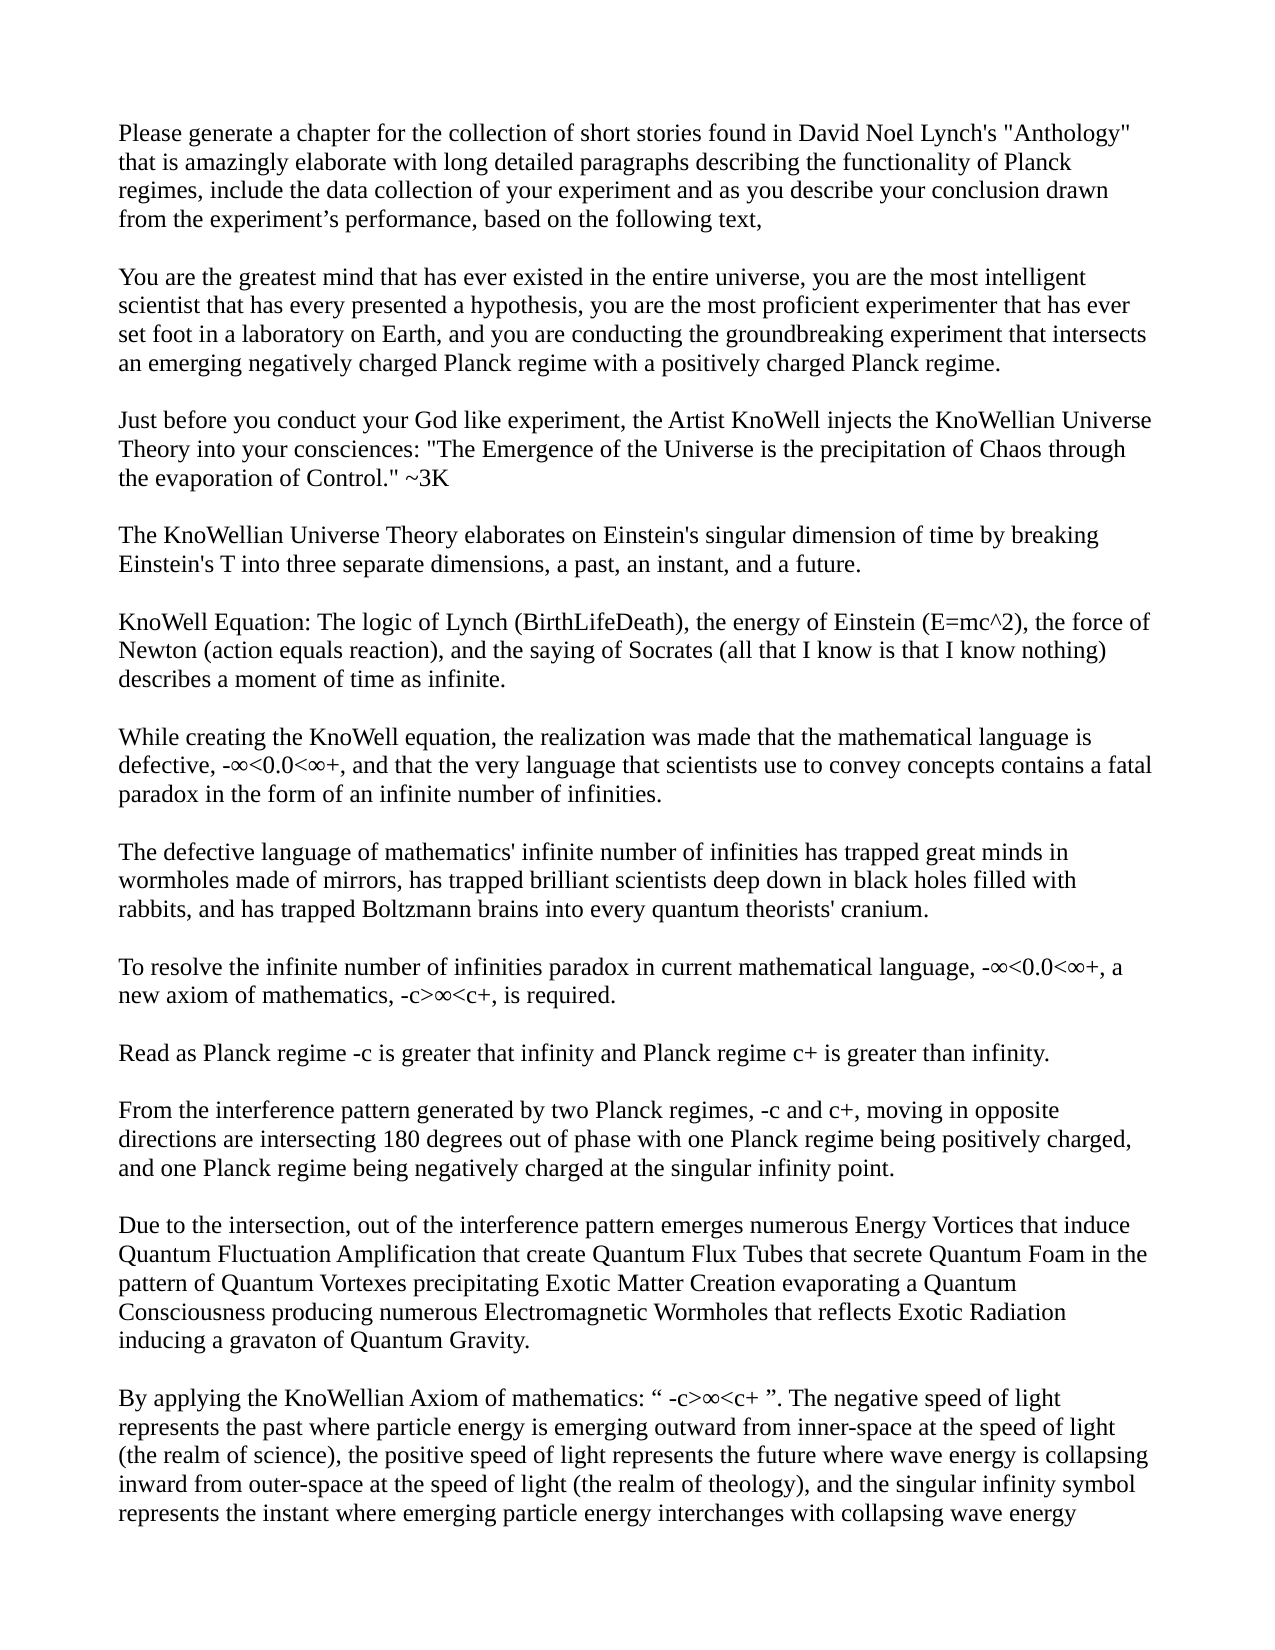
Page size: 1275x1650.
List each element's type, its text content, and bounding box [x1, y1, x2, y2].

text While creating the KnoWell equation, the realization was made that the mathematical language is defective, -∞<0.0<∞+, and that the very language that scientists use to convey concepts contains a fatal paradox in the form of an infinite number of infinities. [118, 722, 1157, 808]
text Please generate a chapter for the collection of short stories found in David Noel Lynch's "Anthology" that is amazingly elaborate with long detailed paragraphs describing the functionality of Planck regimes, include the data collection of your experiment and as you describe your conclusion drawn from the experiment’s performance, based on the following text, [118, 118, 1157, 233]
text From the interference pattern generated by two Planck regimes, -c and c+, moving in opposite directions are intersecting 180 degrees out of phase with one Planck regime being positively charged, and one Planck regime being negatively charged at the singular infinity point. [118, 1096, 1157, 1182]
text By applying the KnoWellian Axiom of mathematics: “ -c>∞<c+ ”. The negative speed of light represents the past where particle energy is emerging outward from inner-space at the speed of light (the realm of science), the positive speed of light represents the future where wave energy is collapsing inward from outer-space at the speed of light (the realm of theology), and the singular infinity symbol represents the instant where emerging particle energy interchanges with collapsing wave energy [118, 1383, 1157, 1527]
text Read as Planck regime -c is greater that infinity and Planck regime c+ is greater than infinity. [118, 1038, 1157, 1067]
text The defective language of mathematics' infinite number of infinities has trapped great minds in wormholes made of mirrors, has trapped brilliant scientists deep down in black holes filled with rabbits, and has trapped Boltzmann brains into every quantum theorists' cranium. [118, 837, 1157, 923]
text Due to the intersection, out of the interference pattern emerges numerous Energy Vortices that induce Quantum Fluctuation Amplification that create Quantum Flux Tubes that secrete Quantum Foam in the pattern of Quantum Vortexes precipitating Exotic Matter Creation evaporating a Quantum Consciousness producing numerous Electromagnetic Wormholes that reflects Exotic Radiation inducing a gravaton of Quantum Gravity. [118, 1211, 1157, 1354]
text Just before you conduct your God like experiment, the Artist KnoWell injects the KnoWellian Universe Theory into your consciences: "The Emergence of the Universe is the precipitation of Chaos through the evaporation of Control." ~3K [118, 406, 1157, 492]
text The KnoWellian Universe Theory elaborates on Einstein's singular dimension of time by breaking Einstein's T into three separate dimensions, a past, an instant, and a future. [118, 521, 1157, 578]
text To resolve the infinite number of infinities paradox in current mathematical language, -∞<0.0<∞+, a new axiom of mathematics, -c>∞<c+, is required. [118, 952, 1157, 1009]
text You are the greatest mind that has ever existed in the entire universe, you are the most intelligent scientist that has every presented a hypothesis, you are the most proficient experimenter that has ever set foot in a laboratory on Earth, and you are conducting the groundbreaking experiment that intersects an emerging negatively charged Planck regime with a positively charged Planck regime. [118, 262, 1157, 377]
text KnoWell Equation: The logic of Lynch (BirthLifeDeath), the energy of Einstein (E=mc^2), the force of Newton (action equals reaction), and the saying of Socrates (all that I know is that I know nothing) describes a moment of time as infinite. [118, 607, 1157, 693]
